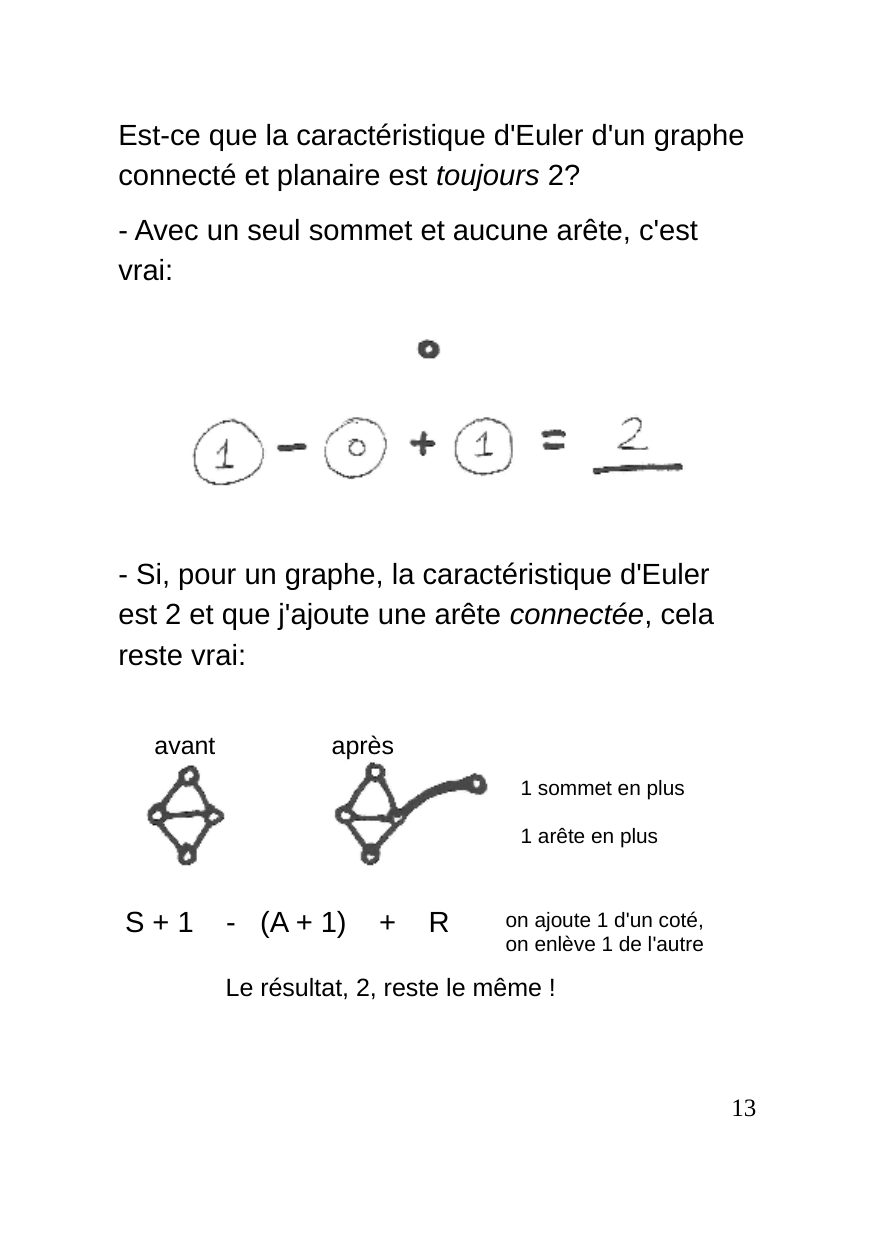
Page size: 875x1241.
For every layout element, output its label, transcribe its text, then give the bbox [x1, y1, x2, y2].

picture [183, 747, 190, 753]
picture [349, 746, 356, 753]
picture [334, 747, 341, 753]
text Est-ce que la caractéristique d'Euler d'un graphe connecté et planaire est toujours 2? [118, 118, 756, 192]
picture [130, 746, 489, 876]
picture [400, 331, 451, 368]
text - Avec un seul sommet et aucune arête, c'est vrai: [118, 213, 756, 287]
picture [170, 410, 701, 496]
text - Si, pour un graphe, la caractéristique d'Euler est 2 et que j'ajoute une arête connectée, cela reste vrai: [118, 557, 756, 671]
picture [157, 747, 164, 753]
